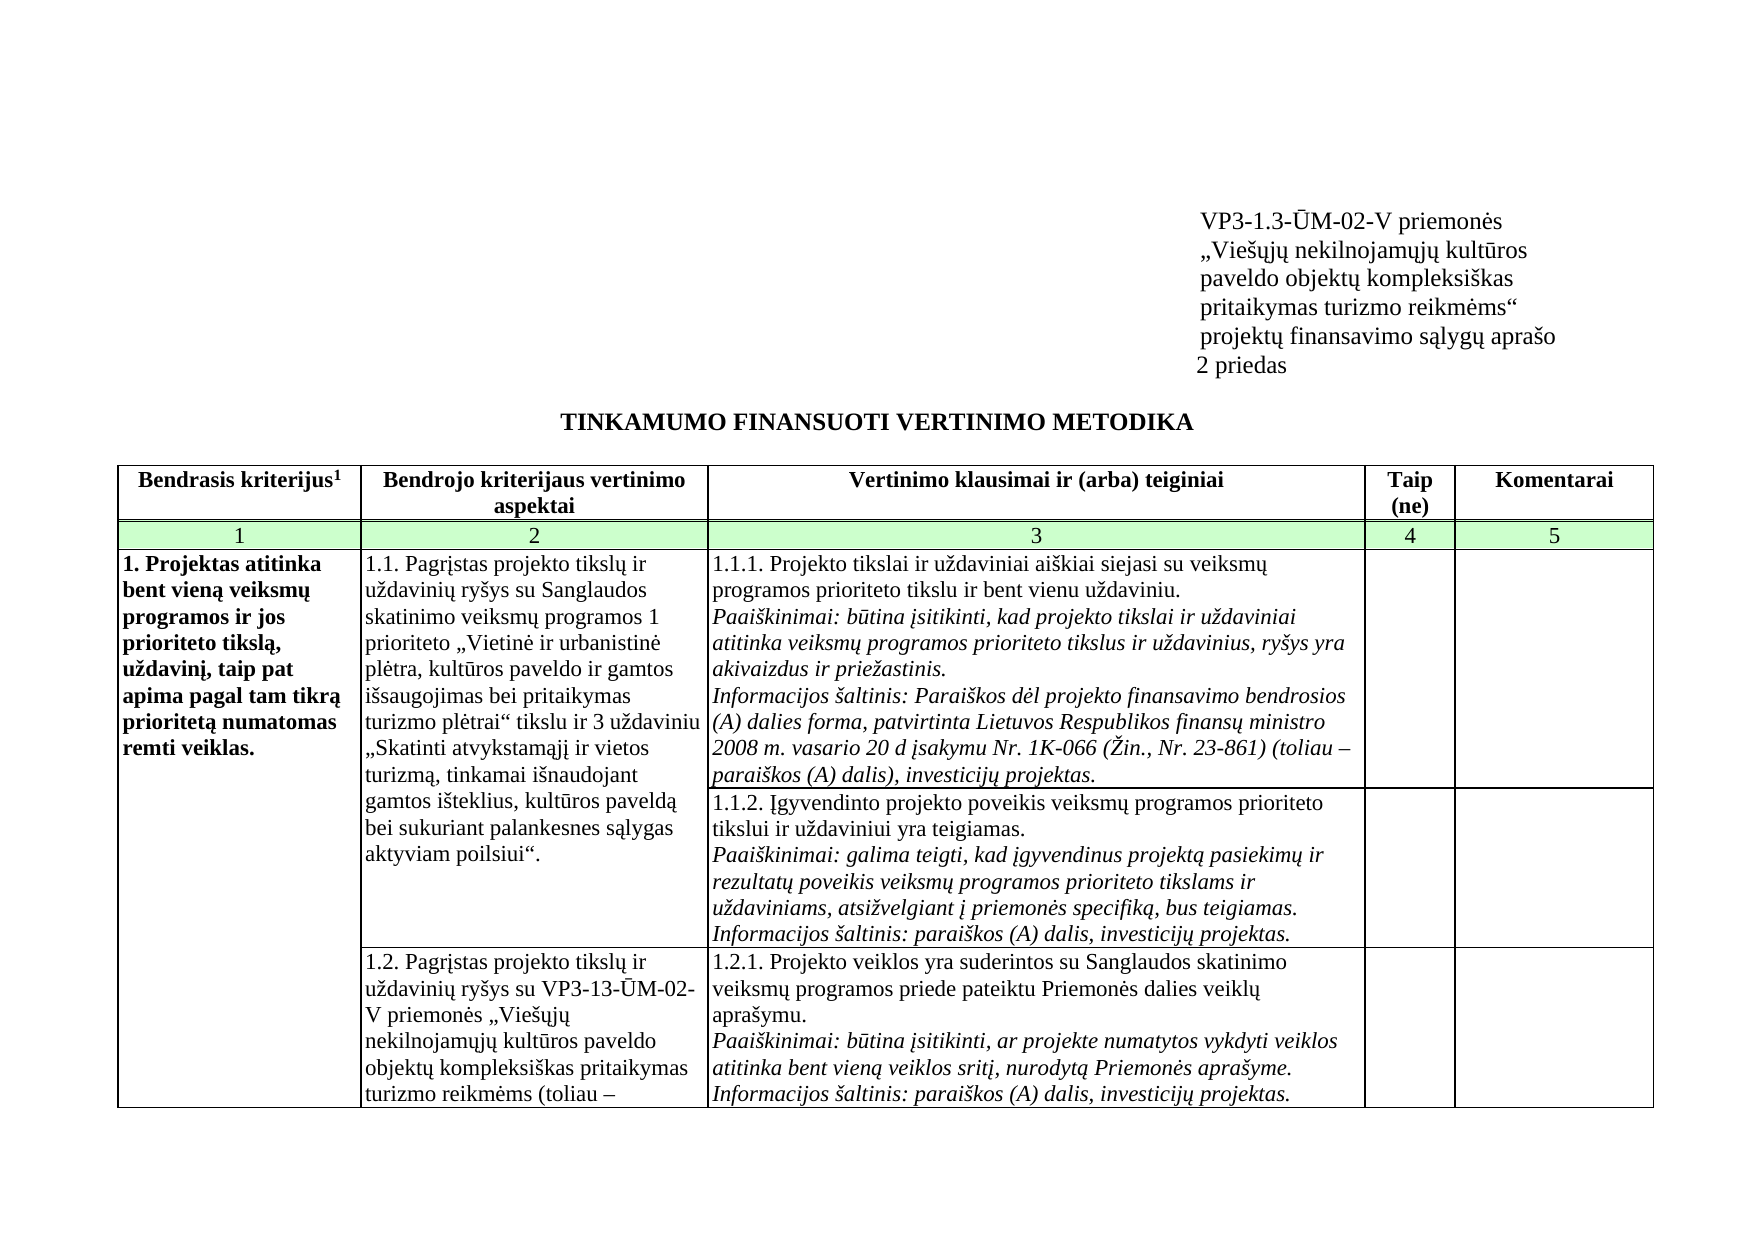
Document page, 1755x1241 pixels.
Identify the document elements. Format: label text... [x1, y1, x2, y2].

table_cell 1 [119, 522, 360, 548]
table_cell [1456, 948, 1653, 1107]
table_cell 2 [362, 522, 707, 548]
table_cell 1.2.1. Projekto veiklos yra suderintos su Sanglaudos skatinimo veiksmų programos priede pateiktu Priemonės dalies veiklų aprašymu. Paaiškinimai: būtina įsitikinti, ar projekte numatytos vykdyti veiklos atitinka bent vieną veiklos sritį, nurodytą Priemonės aprašyme. Informacijos šaltinis: paraiškos (A) dalis, investicijų projektas. [709, 948, 1364, 1107]
table_cell [1456, 550, 1653, 787]
text „Viešųjų nekilnojamųjų kultūros [1064, 235, 1636, 263]
table_cell 1.2. Pagrįstas projekto tikslų ir uždavinių ryšys su VP3-13-ŪM-02-V priemonės „Viešųjų nekilnojamųjų kultūros paveldo objektų kompleksiškas pritaikymas turizmo reikmėms (toliau – [362, 948, 707, 1107]
table_cell [1366, 948, 1454, 1107]
text paveldo objektų kompleksiškas [1064, 263, 1636, 292]
table_cell 1.1. Pagrįstas projekto tikslų ir uždavinių ryšys su Sanglaudos skatinimo veiksmų programos 1 prioriteto „Vietinė ir urbanistinė plėtra, kultūros paveldo ir gamtos išsaugojimas bei pritaikymas turizmo plėtrai“ tikslu ir 3 uždaviniu „Skatinti atvykstamąjį ir vietos turizmą, tinkamai išnaudojant gamtos išteklius, kultūros paveldą bei sukuriant palankesnes sąlygas aktyviam poilsiui“. [362, 550, 707, 947]
text projektų finansavimo sąlygų aprašo [1064, 321, 1636, 350]
table_cell 3 [709, 522, 1364, 548]
table_header Bendrojo kriterijaus vertinimo aspektai [362, 466, 707, 519]
text TINKAMUMO FINANSUOTI VERTINIMO METODIKA [118, 407, 1636, 436]
table_cell 1.1.1. Projekto tikslai ir uždaviniai aiškiai siejasi su veiksmų programos prioriteto tikslu ir bent vienu uždaviniu. Paaiškinimai: būtina įsitikinti, kad projekto tikslai ir uždaviniai atitinka veiksmų programos prioriteto tikslus ir uždavinius, ryšys yra akivaizdus ir priežastinis. Informacijos šaltinis: Paraiškos dėl projekto finansavimo bendrosios (A) dalies forma, patvirtinta Lietuvos Respublikos finansų ministro 2008 m. vasario 20 d įsakymu Nr. 1K-066 (Žin., Nr. 23-861) (toliau – paraiškos (A) dalis), investicijų projektas. [709, 550, 1364, 787]
text pritaikymas turizmo reikmėms“ [1064, 292, 1636, 321]
text 2 priedas [118, 350, 1636, 378]
table_cell 1.1.2. Įgyvendinto projekto poveikis veiksmų programos prioriteto tikslui ir uždaviniui yra teigiamas. Paaiškinimai: galima teigti, kad įgyvendinus projektą pasiekimų ir rezultatų poveikis veiksmų programos prioriteto tikslams ir uždaviniams, atsižvelgiant į priemonės specifiką, bus teigiamas. Informacijos šaltinis: paraiškos (A) dalis, investicijų projektas. [709, 789, 1364, 947]
table_header Bendrasis kriterijus1 [119, 466, 360, 519]
text VP3-1.3-ŪM-02-V priemonės [1064, 206, 1636, 235]
table_cell [1456, 789, 1653, 947]
table_cell 1. Projektas atitinka bent vieną veiksmų programos ir jos prioriteto tikslą, uždavinį, taip pat apima pagal tam tikrą prioritetą numatomas remti veiklas. [119, 550, 360, 1107]
table_header Vertinimo klausimai ir (arba) teiginiai [709, 466, 1364, 519]
table_header Taip (ne) [1366, 466, 1454, 519]
table_header Komentarai [1456, 466, 1653, 519]
table_cell 4 [1366, 522, 1454, 548]
table_cell 5 [1456, 522, 1653, 548]
table_cell [1366, 550, 1454, 787]
table_cell [1366, 789, 1454, 947]
